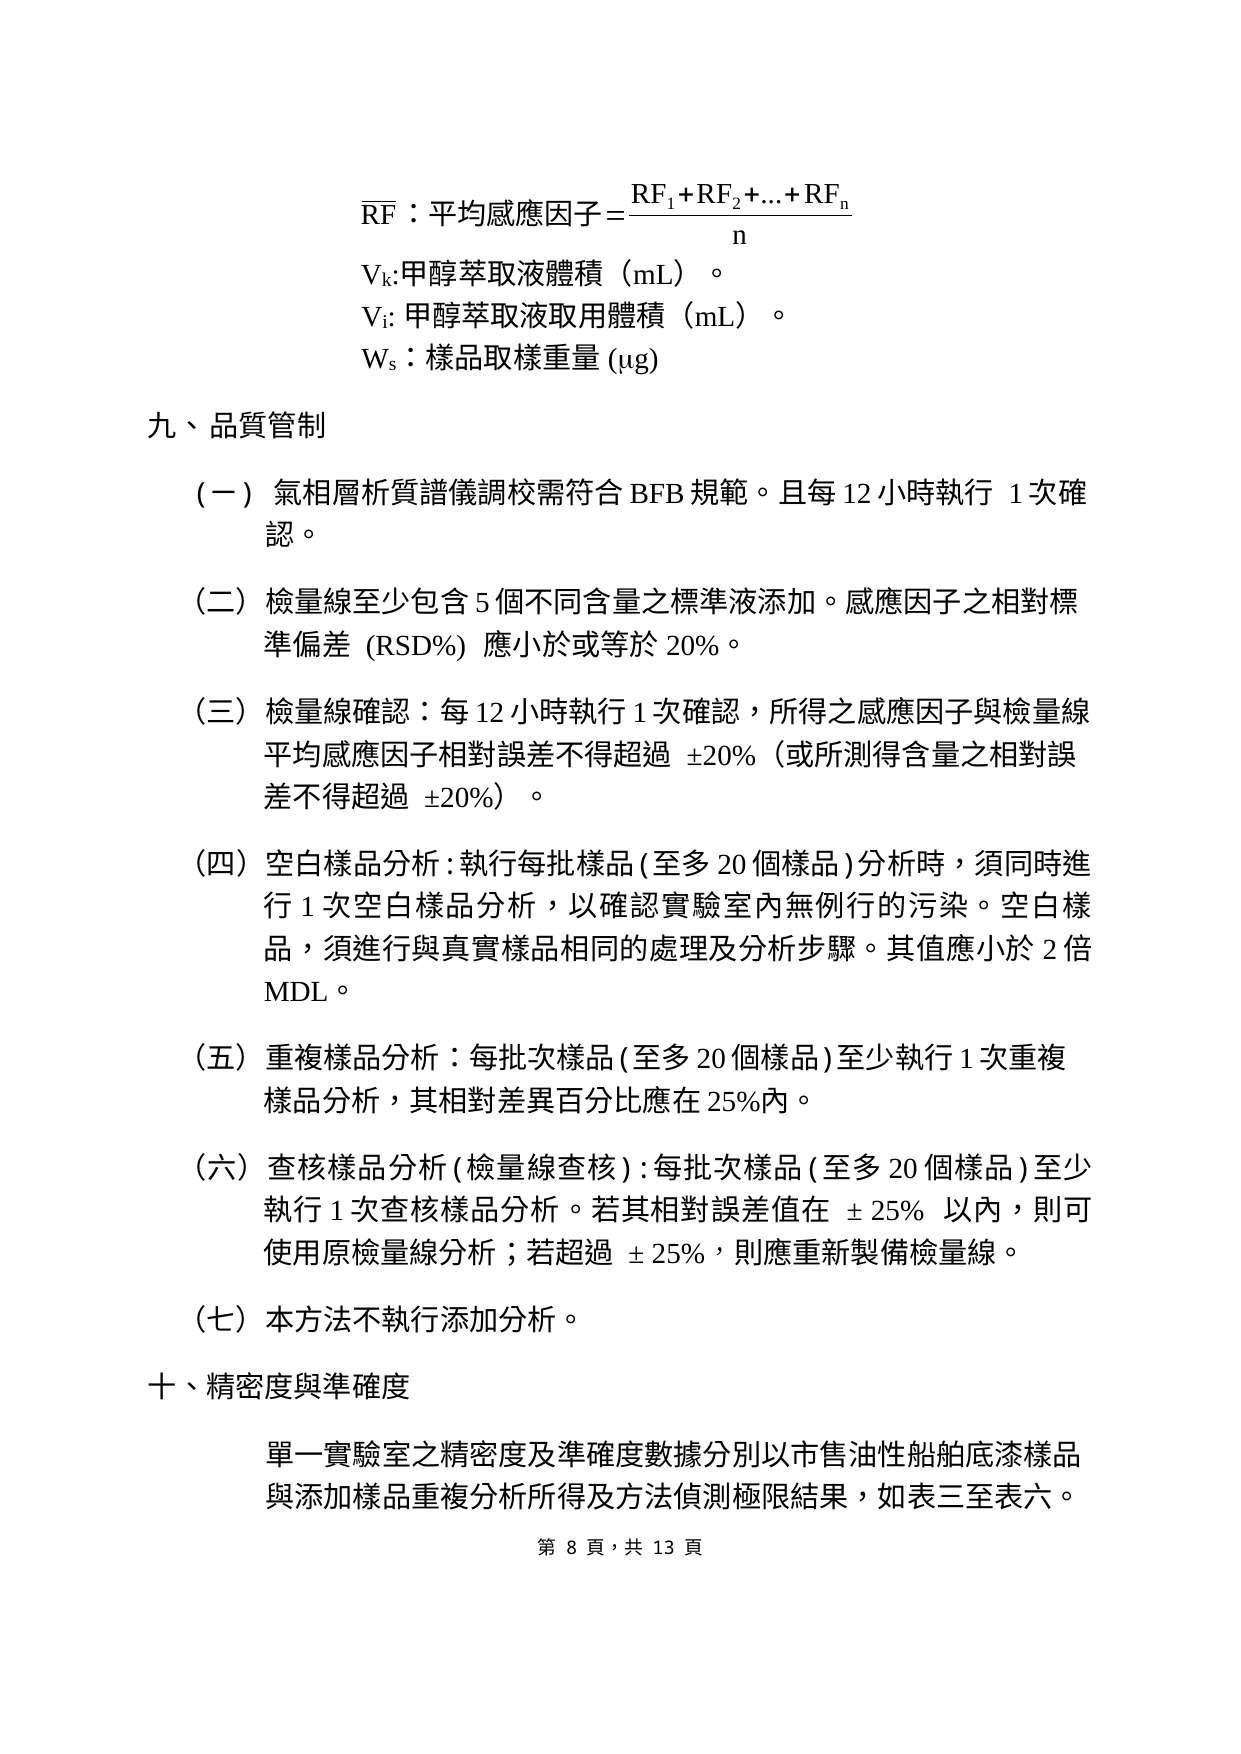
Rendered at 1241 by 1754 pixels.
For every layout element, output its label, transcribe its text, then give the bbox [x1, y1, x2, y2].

subtitle （七）本方法不執行添加分析。 [177, 1297, 1093, 1339]
subtitle （三）檢量線確認：每12小時執行1次確認，所得之感應因子與檢量線平均感應因子相對誤差不得超過 ±20%（或所測得含量之相對誤差不得超過 ±20%）。 [177, 689, 1093, 816]
subtitle （四）空白樣品分析:執行每批樣品(至多20個樣品)分析時，須同時進行1次空白樣品分析，以確認實驗室內無例行的污染。空白樣品，須進行與真實樣品相同的處理及分析步驟。其值應小於2倍MDL。 [177, 841, 1093, 1010]
subtitle (ㄧ) 氣相層析質譜儀調校需符合BFB規範。且每12小時執行 1次確認。 [192, 469, 1093, 554]
title 十、精密度與準確度 [148, 1364, 1093, 1406]
text 單一實驗室之精密度及準確度數據分別以市售油性船舶底漆樣品與添加樣品重複分析所得及方法偵測極限結果，如表三至表六。 [265, 1431, 1093, 1516]
subtitle （六）查核樣品分析(檢量線查核):每批次樣品(至多20個樣品)至少執行1次查核樣品分析。若其相對誤差值在 ± 25% 以內，則可使用原檢量線分析；若超過 ± 25%，則應重新製備檢量線。 [177, 1144, 1093, 1272]
title 品質管制 [148, 402, 1093, 444]
subtitle 其中 Ax：樣品中待測物X之波峰面積。 Ais：樣品中內標準品之波峰面積。 Cis：樣品中內標準品之含量 (g)。 Vk:甲醇萃取液體積（mL）。 Vi: 甲醇萃取液取用體積（mL）。 Ws：樣品取樣重量 (g) [224, 177, 1093, 377]
subtitle （五）重複樣品分析：每批次樣品(至多20個樣品)至少執行1次重複樣品分析，其相對差異百分比應在25%內。 [177, 1035, 1093, 1119]
subtitle （二）檢量線至少包含5個不同含量之標準液添加。感應因子之相對標準偏差 (RSD%) 應小於或等於 20%。 [177, 579, 1093, 664]
